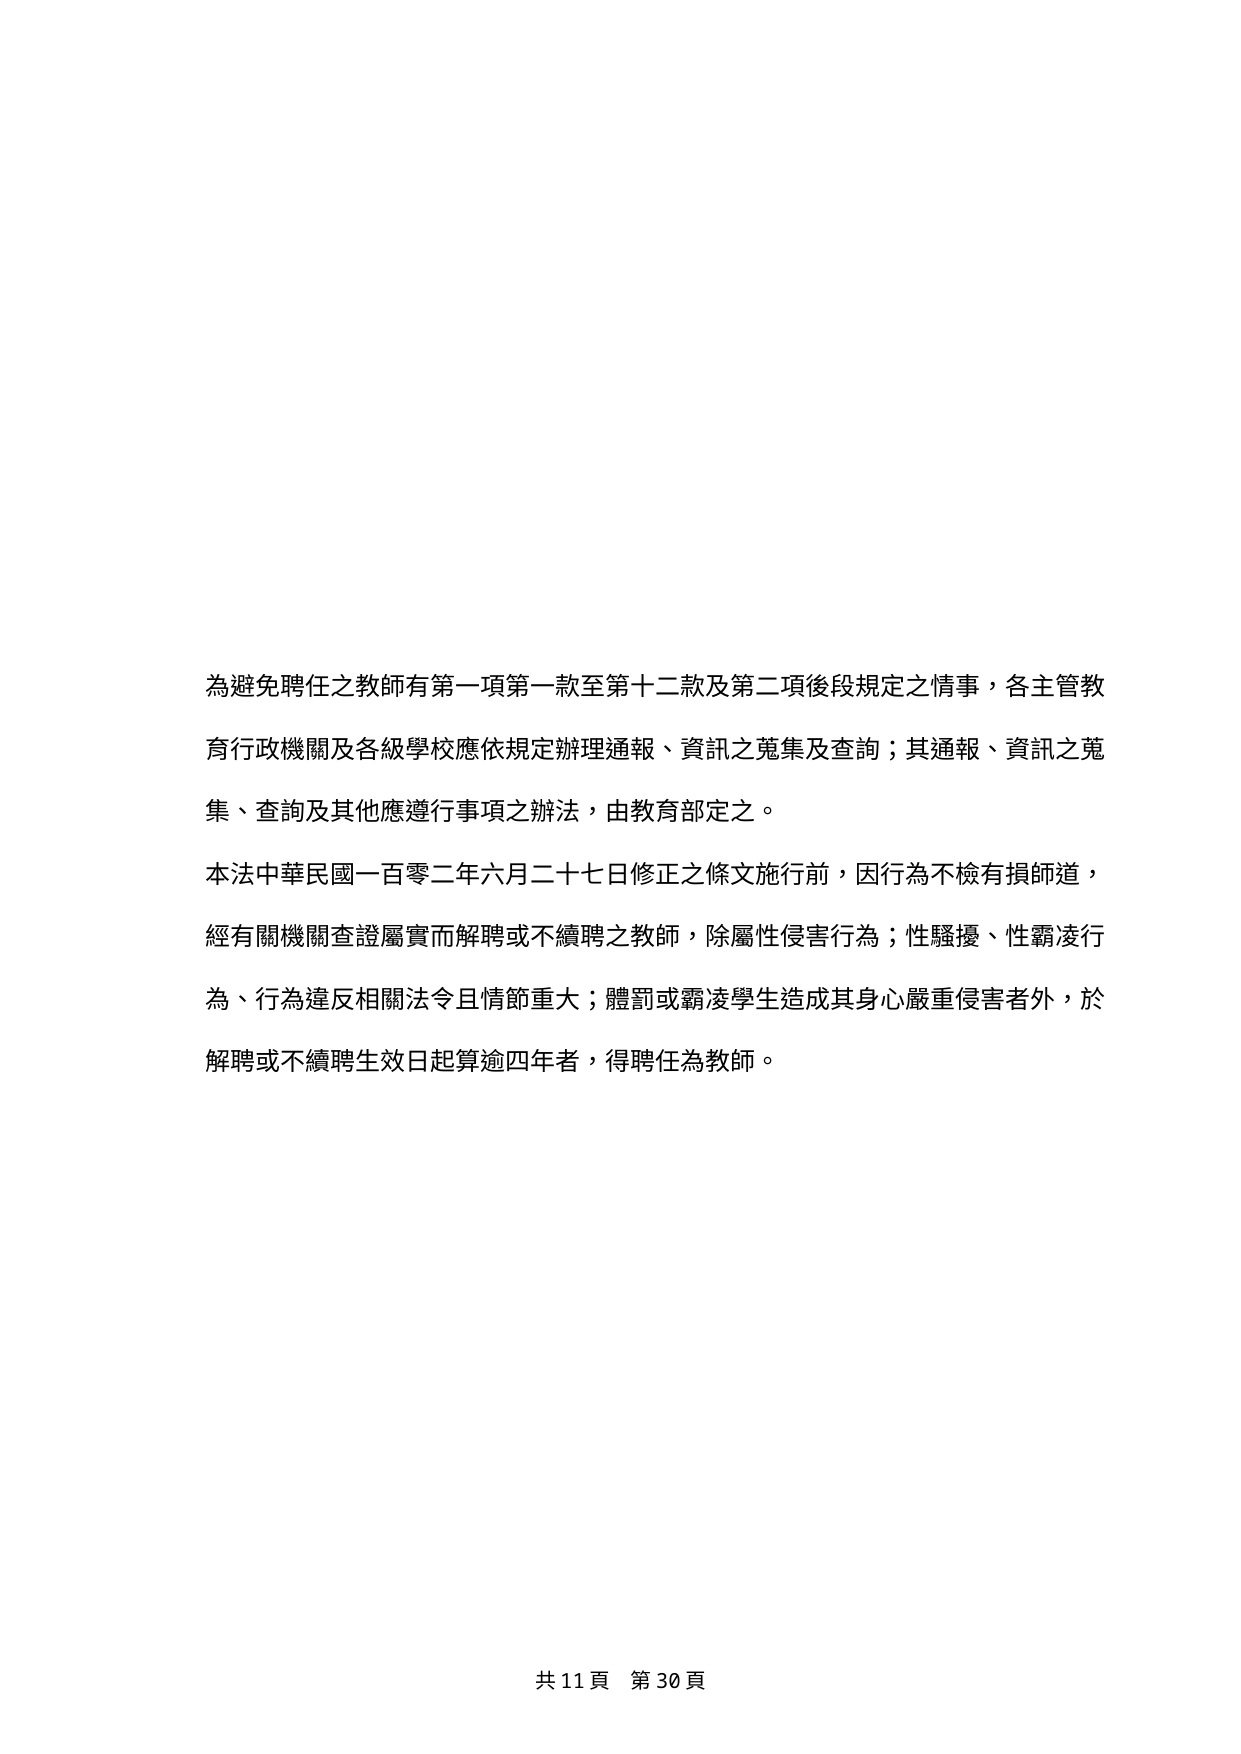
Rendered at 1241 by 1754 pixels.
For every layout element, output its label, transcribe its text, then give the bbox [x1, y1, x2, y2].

text 為避免聘任之教師有第一項第一款至第十二款及第二項後段規定之情事，各主管教育行政機關及各級學校應依規定辦理通報、資訊之蒐集及查詢；其通報、資訊之蒐集、查詢及其他應遵行事項之辦法，由教育部定之。 [206, 643, 1122, 831]
text 本法中華民國一百零二年六月二十七日修正之條文施行前，因行為不檢有損師道，經有關機關查證屬實而解聘或不續聘之教師，除屬性侵害行為；性騷擾、性霸凌行為、行為違反相關法令且情節重大；體罰或霸凌學生造成其身心嚴重侵害者外，於解聘或不續聘生效日起算逾四年者，得聘任為教師。 [206, 831, 1122, 1081]
